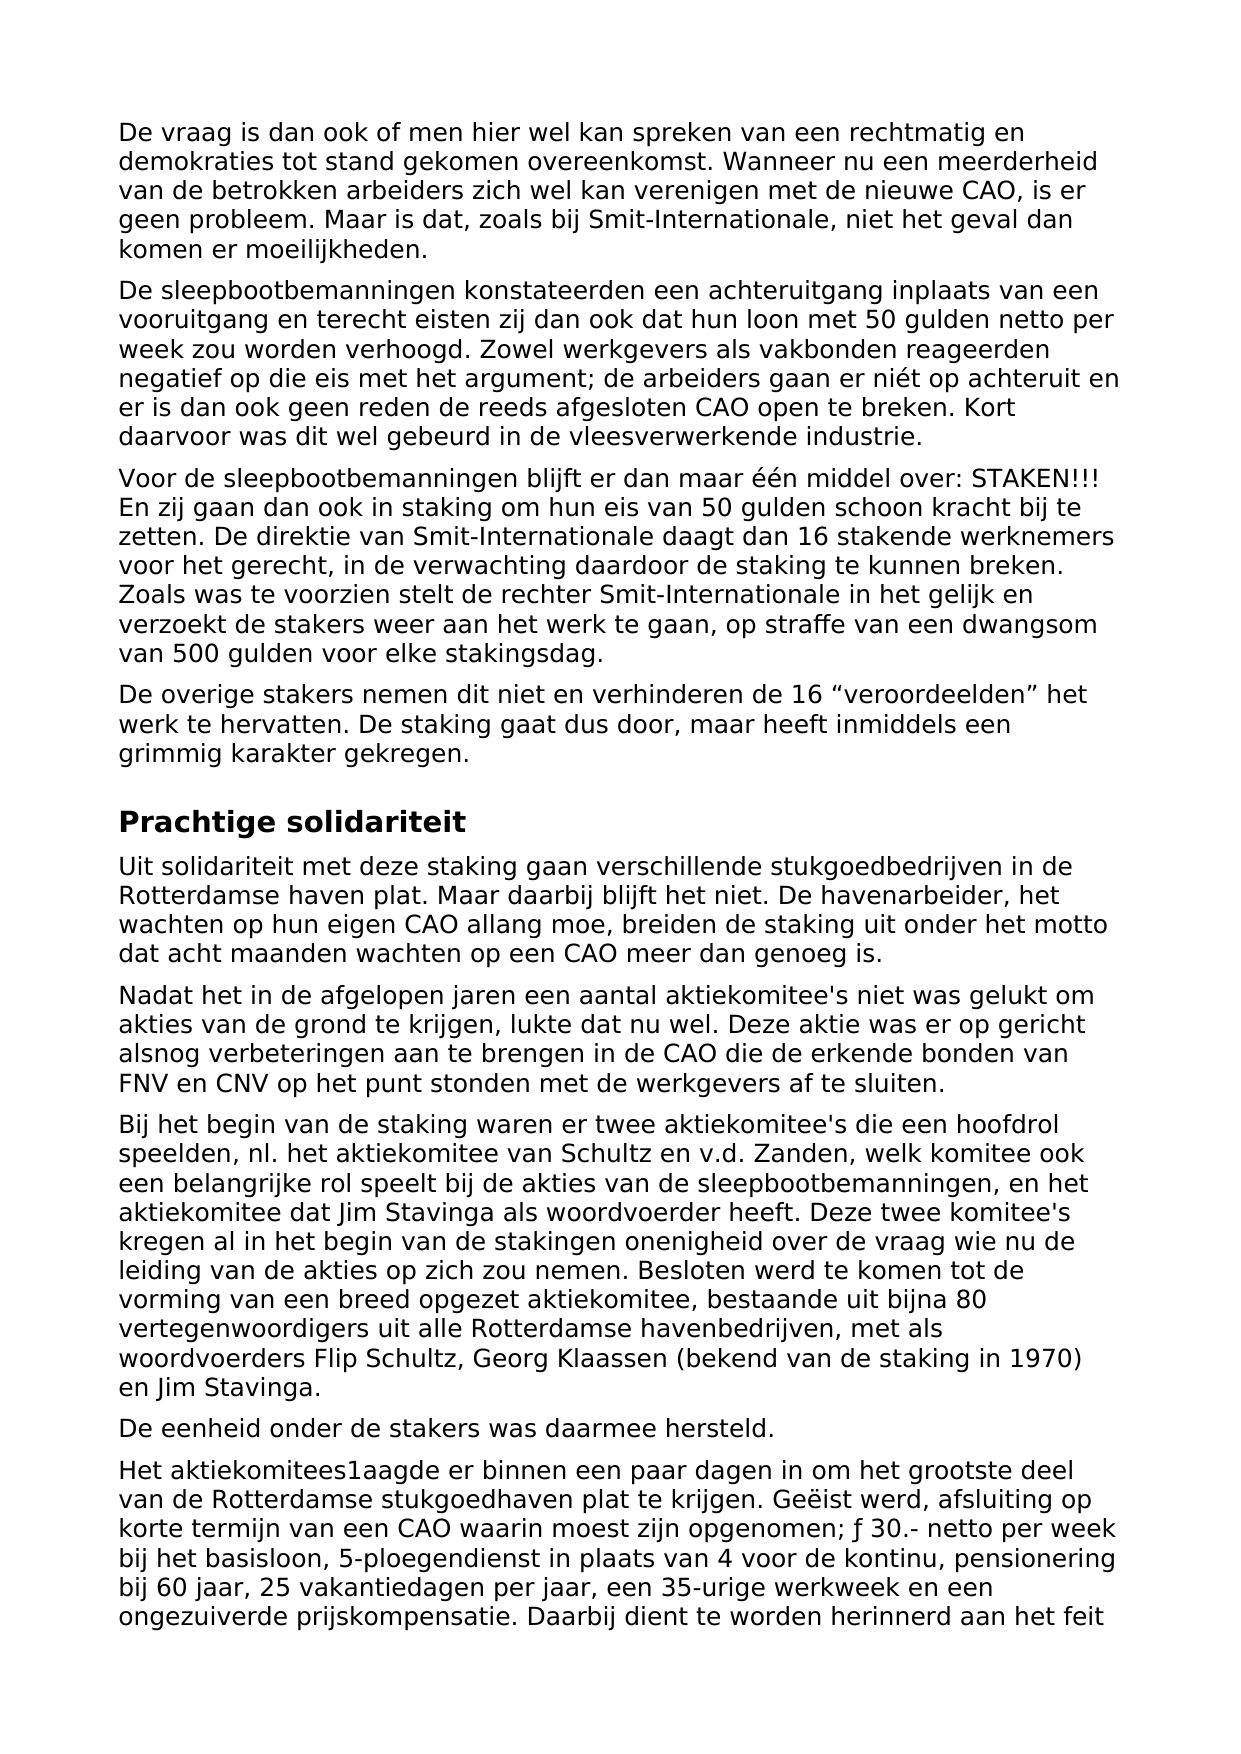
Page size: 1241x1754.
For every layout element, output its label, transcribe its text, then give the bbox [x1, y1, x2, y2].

text Nadat het in de afgelopen jaren een aantal aktiekomitee's niet was gelukt om akties van de grond te krijgen, lukte dat nu wel. Deze aktie was er op gericht alsnog verbeteringen aan te brengen in de CAO die de erkende bonden van FNV en CNV op het punt stonden met de werkgevers af te sluiten. [118, 981, 1122, 1098]
text De sleepbootbemanningen konstateerden een achteruitgang inplaats van een vooruitgang en terecht eisten zij dan ook dat hun loon met 50 gulden netto per week zou worden verhoogd. Zowel werkgevers als vakbonden reageerden negatief op die eis met het argument; de arbeiders gaan er niét op achteruit en er is dan ook geen reden de reeds afgesloten CAO open te breken. Kort daarvoor was dit wel gebeurd in de vleesverwerkende industrie. [118, 276, 1122, 451]
text Bij het begin van de staking waren er twee aktiekomitee's die een hoofdrol speelden, nl. het aktiekomitee van Schultz en v.d. Zanden, welk komitee ook een belangrijke rol speelt bij de akties van de sleepbootbemanningen, en het aktiekomitee dat Jim Stavinga als woordvoerder heeft. Deze twee komitee's kregen al in het begin van de stakingen onenigheid over de vraag wie nu de leiding van de akties op zich zou nemen. Besloten werd te komen tot de vorming van een breed opgezet aktiekomitee, bestaande uit bijna 80 vertegenwoordigers uit alle Rotterdamse havenbedrijven, met als woordvoerders Flip Schultz, Georg Klaassen (bekend van de staking in 1970) en Jim Stavinga. [118, 1110, 1122, 1402]
text De eenheid onder de stakers was daarmee hersteld. [118, 1414, 1122, 1444]
text De vraag is dan ook of men hier wel kan spreken van een rechtmatig en demokraties tot stand gekomen overeenkomst. Wanneer nu een meerderheid van de betrokken arbeiders zich wel kan verenigen met de nieuwe CAO, is er geen probleem. Maar is dat, zoals bij Smit-Internationale, niet het geval dan komen er moeilijkheden. [118, 118, 1122, 264]
text Voor de sleepbootbemanningen blijft er dan maar één middel over: STAKEN!!! En zij gaan dan ook in staking om hun eis van 50 gulden schoon kracht bij te zetten. De direktie van Smit-Internationale daagt dan 16 stakende werknemers voor het gerecht, in de verwachting daardoor de staking te kunnen breken. Zoals was te voorzien stelt de rechter Smit-Internationale in het gelijk en verzoekt de stakers weer aan het werk te gaan, op straffe van een dwangsom van 500 gulden voor elke stakingsdag. [118, 464, 1122, 668]
text Het aktiekomitees1aagde er binnen een paar dagen in om het grootste deel van de Rotterdamse stukgoedhaven plat te krijgen. Geëist werd, afsluiting op korte termijn van een CAO waarin moest zijn opgenomen; ƒ 30.- netto per week bij het basisloon, 5-ploegendienst in plaats van 4 voor de kontinu, pensionering bij 60 jaar, 25 vakantiedagen per jaar, een 35-urige werkweek en een ongezuiverde prijskompensatie. Daarbij dient te worden herinnerd aan het feit [118, 1456, 1122, 1631]
text Uit solidariteit met deze staking gaan verschillende stukgoedbedrijven in de Rotterdamse haven plat. Maar daarbij blijft het niet. De havenarbeider, het wachten op hun eigen CAO allang moe, breiden de staking uit onder het motto dat acht maanden wachten op een CAO meer dan genoeg is. [118, 852, 1122, 969]
subtitle Prachtige solidariteit [118, 806, 1122, 839]
text De overige stakers nemen dit niet en verhinderen de 16 “veroordeelden” het werk te hervatten. De staking gaat dus door, maar heeft inmiddels een grimmig karakter gekregen. [118, 681, 1122, 768]
